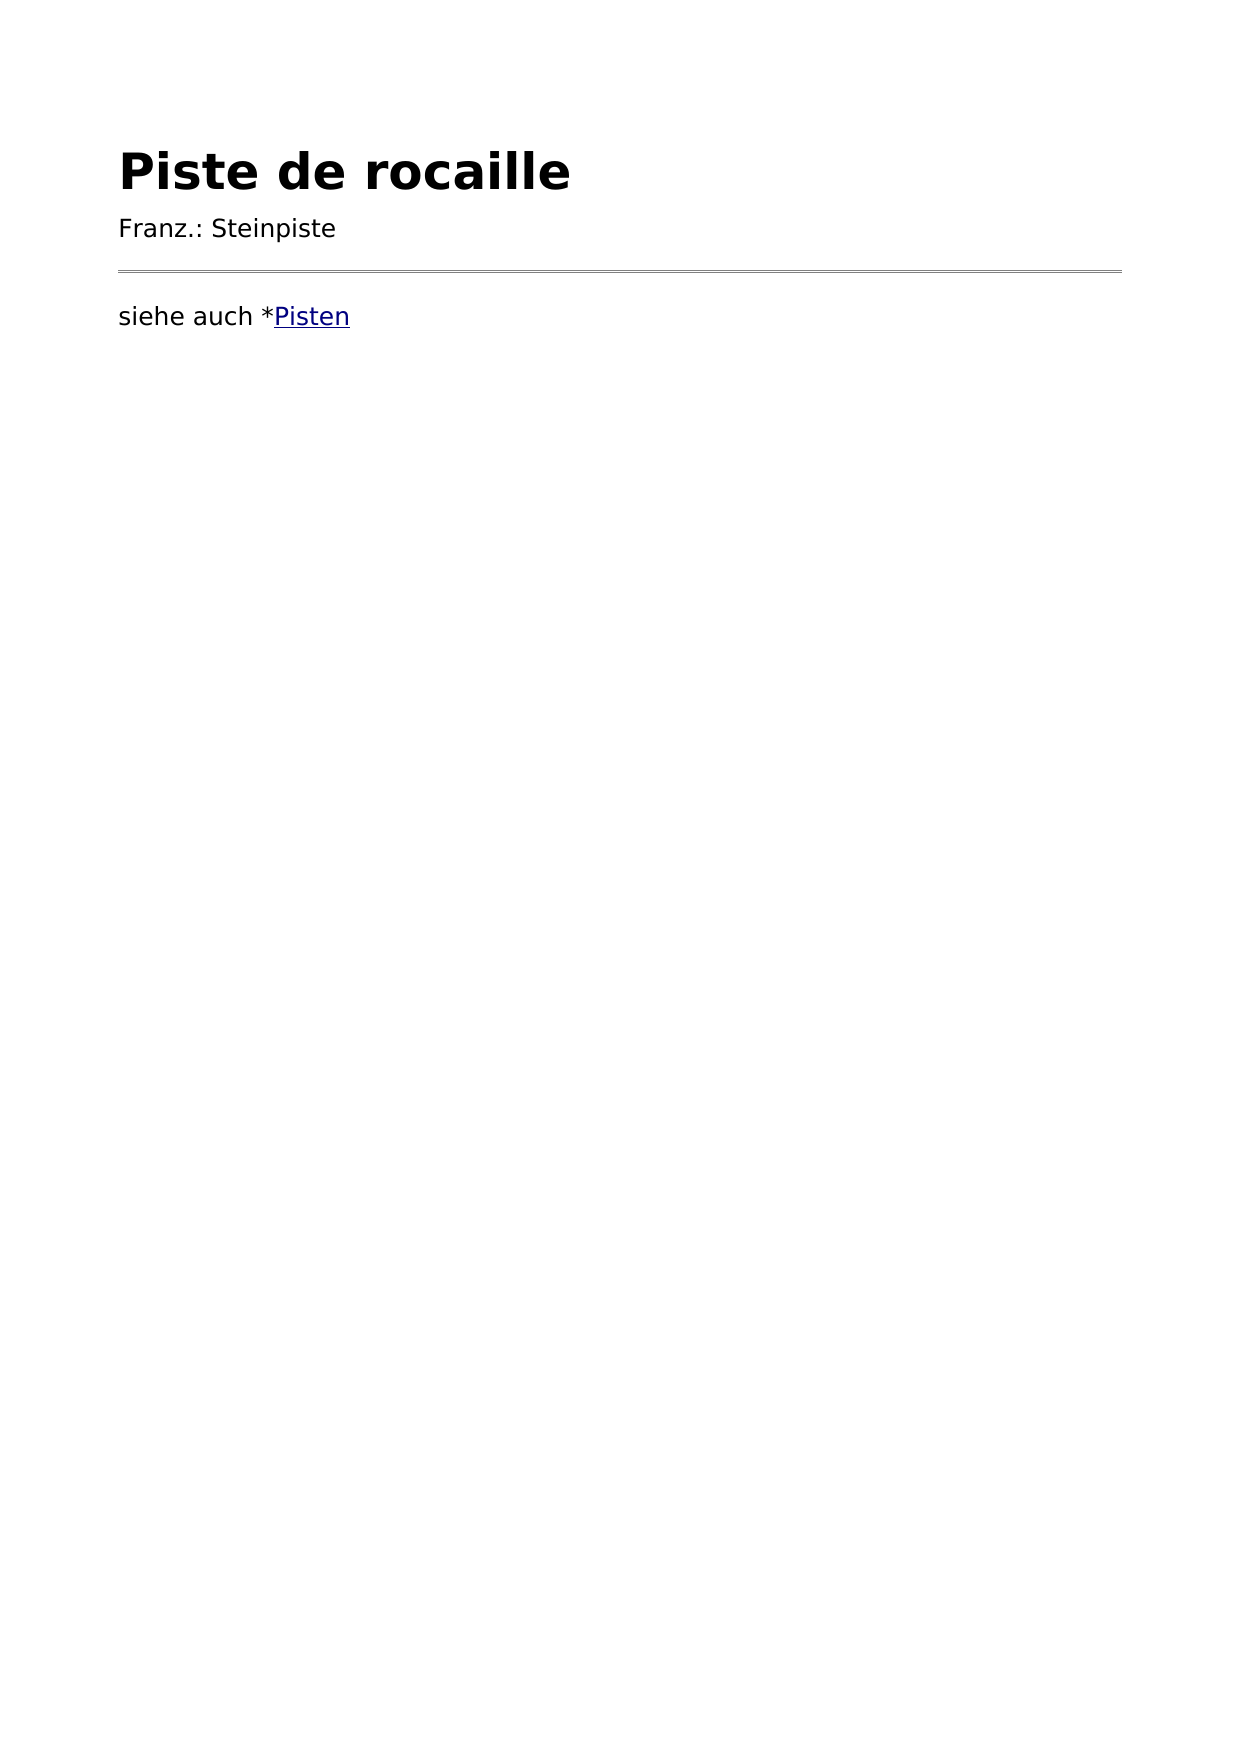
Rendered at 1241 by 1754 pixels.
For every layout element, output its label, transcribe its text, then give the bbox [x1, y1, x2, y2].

text Franz.: Steinpiste [118, 214, 1122, 243]
text siehe auch *Pisten [118, 302, 1122, 360]
subtitle Piste de rocaille [118, 143, 1122, 201]
